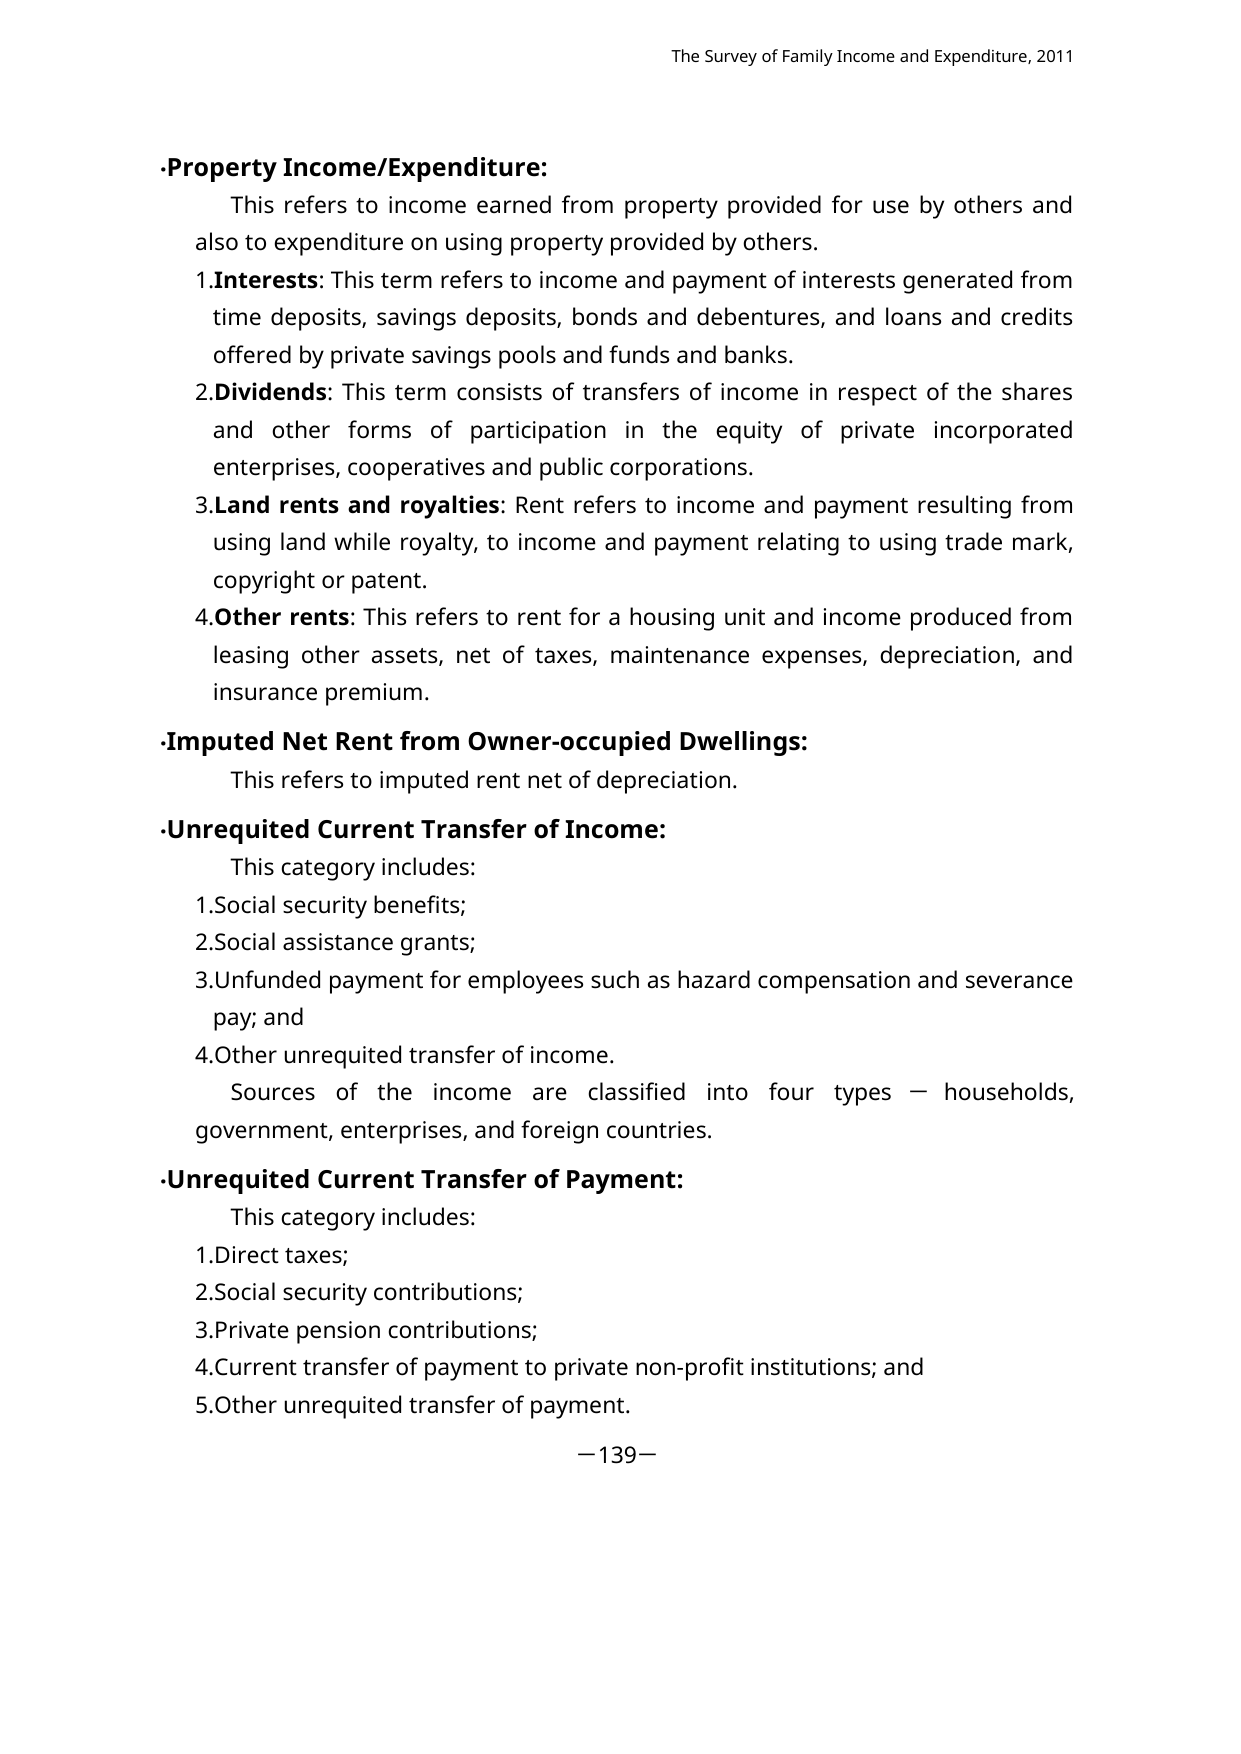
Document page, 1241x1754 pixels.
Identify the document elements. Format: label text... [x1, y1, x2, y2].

text 2.Social assistance grants; [195, 921, 1075, 958]
text 1.Social security benefits; [195, 883, 1075, 921]
text This refers to imputed rent net of depreciation. [195, 758, 1075, 796]
text 3.Land rents and royalties: Rent refers to income and payment resulting from using land while royalty, to income and payment relating to using trade mark, copyright or patent. [195, 483, 1075, 596]
text ‧Unrequited Current Transfer of Income: [159, 808, 1075, 846]
text 4.Other unrequited transfer of income. [195, 1033, 1075, 1071]
text 5.Other unrequited transfer of payment. [195, 1383, 1075, 1421]
text 4.Current transfer of payment to private non-profit institutions; and [195, 1346, 1075, 1383]
text Sources of the income are classified into four types－households, government, enterprises, and foreign countries. [195, 1071, 1075, 1146]
text 3.Private pension contributions; [195, 1308, 1075, 1346]
text ‧Imputed Net Rent from Owner-occupied Dwellings: [159, 721, 1075, 758]
text 4.Other rents: This refers to rent for a housing unit and income produced from leasing other assets, net of taxes, maintenance expenses, depreciation, and insurance premium. [195, 596, 1075, 708]
text This category includes: [195, 846, 1075, 883]
text 1.Interests: This term refers to income and payment of interests generated from time deposits, savings deposits, bonds and debentures, and loans and credits offered by private savings pools and funds and banks. [195, 258, 1075, 371]
text This category includes: [195, 1196, 1075, 1233]
text 2.Social security contributions; [195, 1271, 1075, 1308]
text ‧Unrequited Current Transfer of Payment: [159, 1158, 1075, 1196]
text 2.Dividends: This term consists of transfers of income in respect of the shares and other forms of participation in the equity of private incorporated enterprises, cooperatives and public corporations. [195, 371, 1075, 483]
text ‧Property Income/Expenditure: [159, 148, 1075, 183]
text 1.Direct taxes; [195, 1233, 1075, 1271]
text This refers to income earned from property provided for use by others and also to expenditure on using property provided by others. [195, 183, 1075, 258]
text 3.Unfunded payment for employees such as hazard compensation and severance pay; and [195, 958, 1075, 1033]
